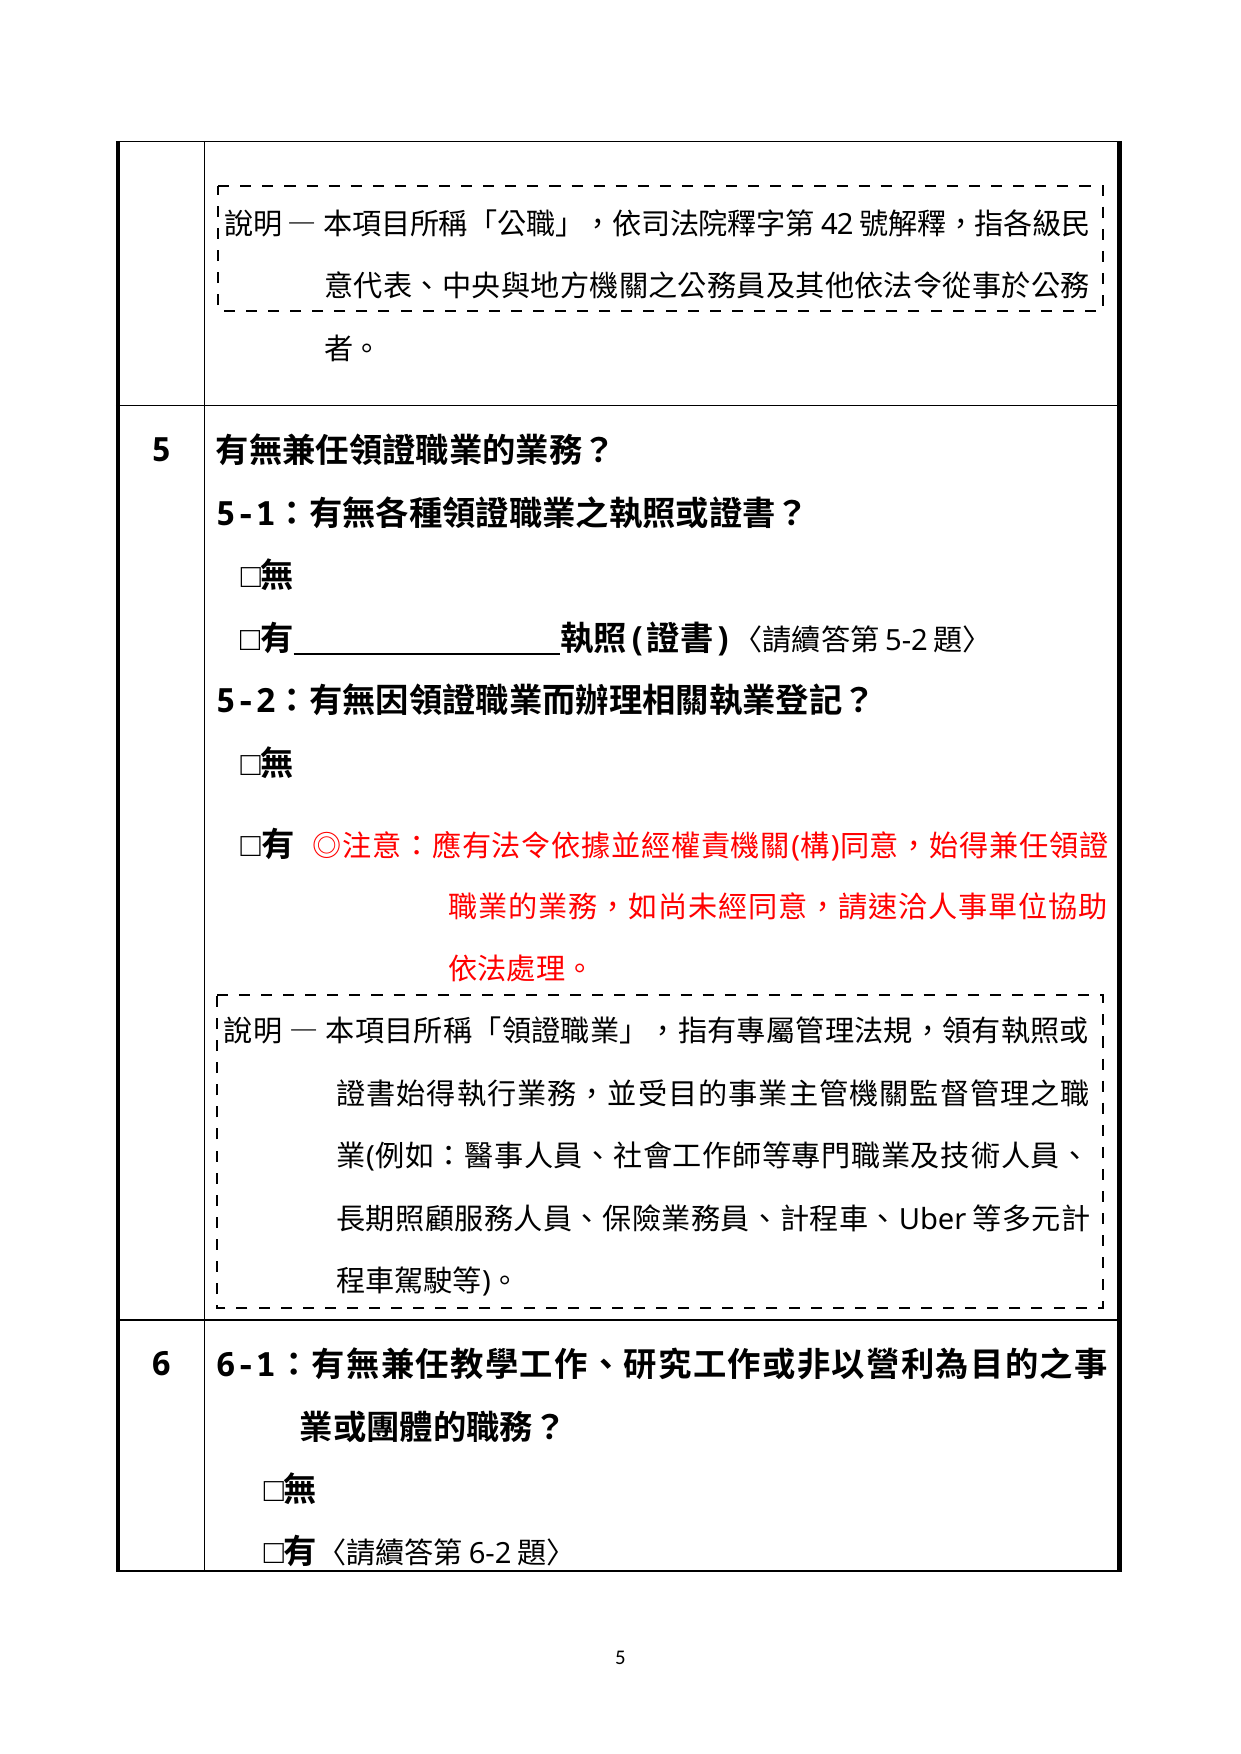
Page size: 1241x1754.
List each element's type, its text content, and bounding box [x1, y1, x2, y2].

table_cell 5 [120, 406, 204, 1319]
table_cell [120, 142, 204, 405]
table_cell 6-1：有無兼任教學工作、研究工作或非以營利為目的之事業或團體的職務？ □無 □有〈請續答第6-2題〉 [205, 1321, 1117, 1570]
table_cell 6 [120, 1321, 204, 1570]
table_cell 有無兼任領證職業的業務？ 5-1：有無各種領證職業之執照或證書？ □無 □有 執照(證書)〈請續答第5-2題〉 5-2：有無因領證職業而辦理相關執業登記？ □無 □有 ◎注意：應有法令依據並經權責機關(構)同意，始得兼任領證職業的業務，如尚未經同意，請速洽人事單位協助依法處理。 說明 — 本項目所稱「領證職業」，指有專屬管理法規，領有執照或證書始得執行業務，並受目的事業主管機關監督管理之職業(例如：醫事人員、社會工作師等專門職業及技術人員、長期照顧服務人員、保險業務員、計程車、Uber等多元計程車駕駛等)。 [205, 406, 1117, 1319]
table_cell 說明 — 本項目所稱「公職」，依司法院釋字第42號解釋，指各級民意代表、中央與地方機關之公務員及其他依法令從事於公務者。 [205, 142, 1117, 405]
